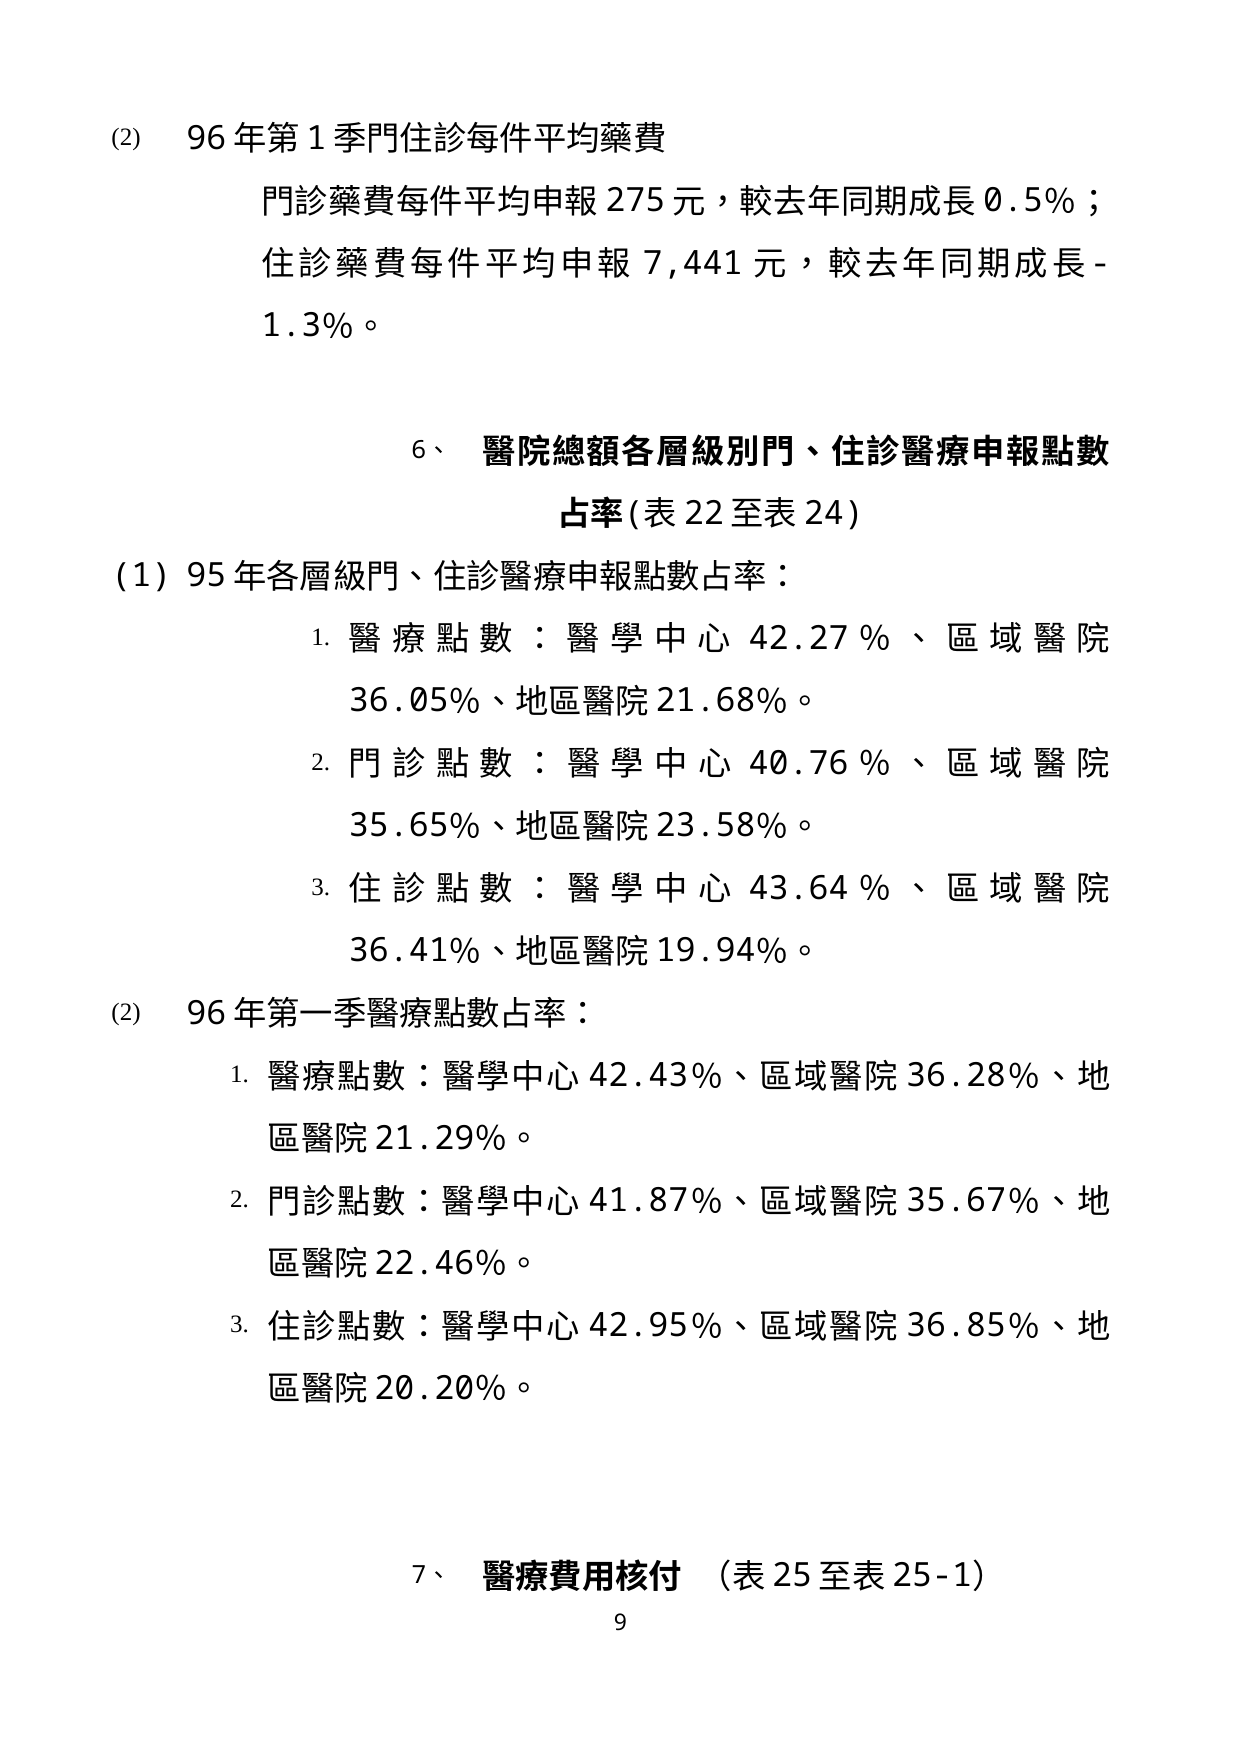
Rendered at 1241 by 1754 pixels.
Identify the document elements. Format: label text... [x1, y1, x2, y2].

list 住診點數：醫學中心42.95％、區域醫院36.85％、地區醫院20.20％。 [230, 1282, 1110, 1407]
list 醫療費用核付 （表25至表25-1） [411, 1532, 1110, 1594]
list 醫療點數：醫學中心42.27％、區域醫院36.05％、地區醫院21.68％。 [311, 594, 1110, 719]
list 門診點數：醫學中心41.87％、區域醫院35.67％、地區醫院22.46％。 [230, 1157, 1110, 1282]
list 住診點數：醫學中心43.64％、區域醫院36.41％、地區醫院19.94％。 [311, 844, 1110, 969]
list 96年第一季醫療點數占率： [111, 969, 1110, 1032]
text 門診藥費每件平均申報275元，較去年同期成長0.5％；住診藥費每件平均申報7,441元，較去年同期成長-1.3％。 [261, 157, 1110, 344]
list 醫院總額各層級別門、住診醫療申報點數占率(表22至表24) [411, 407, 1110, 532]
list 醫療點數：醫學中心42.43％、區域醫院36.28％、地區醫院21.29％。 [230, 1032, 1110, 1157]
list 95年各層級門、住診醫療申報點數占率： [111, 532, 1110, 594]
list 96年第1季門住診每件平均藥費 [111, 94, 1110, 157]
list 門診點數：醫學中心40.76％、區域醫院35.65％、地區醫院23.58％。 [311, 719, 1110, 844]
